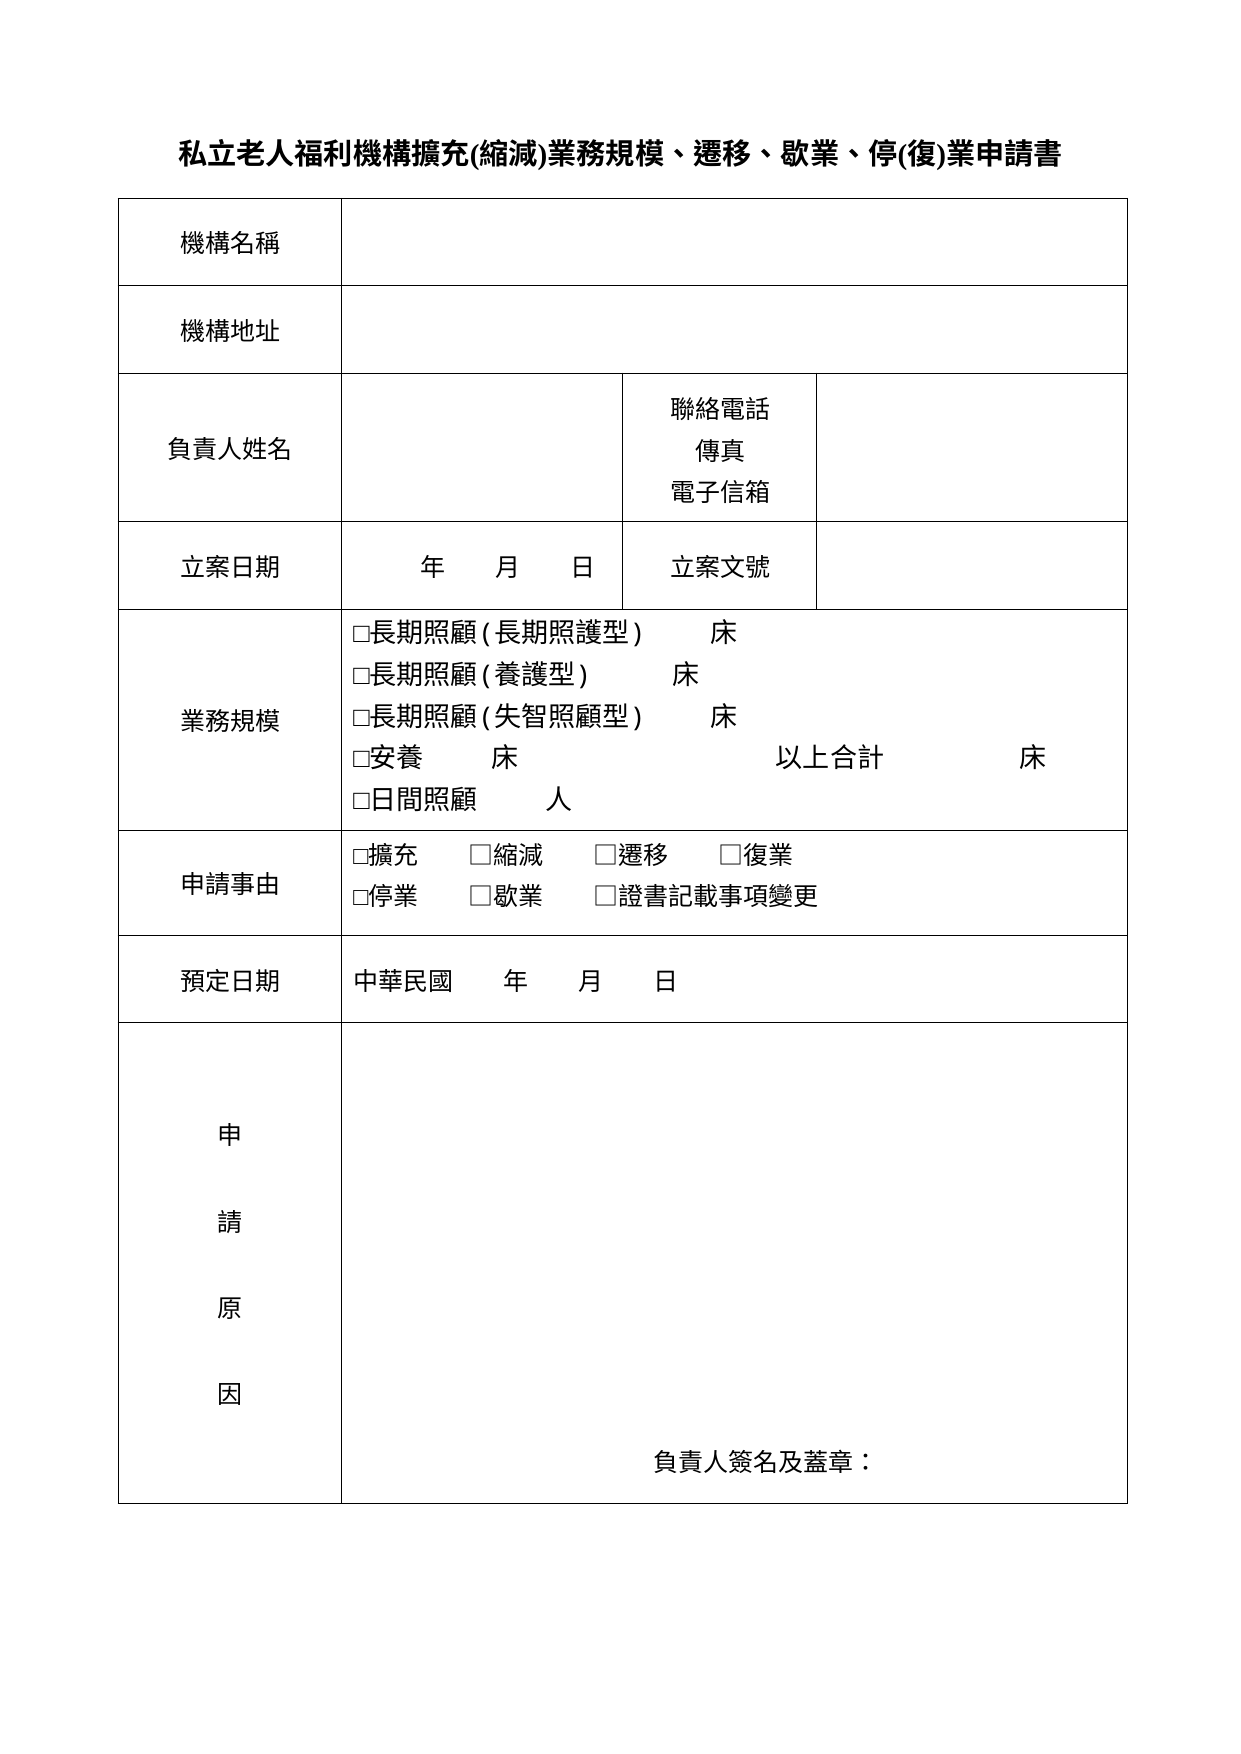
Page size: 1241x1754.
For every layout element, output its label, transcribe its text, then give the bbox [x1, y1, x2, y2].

table_cell [342, 286, 1127, 372]
table_cell [817, 374, 1127, 521]
table_cell 機構地址 [119, 286, 341, 372]
table_cell 聯絡電話 傳真 電子信箱 [623, 374, 816, 521]
table_header 機構名稱 [119, 199, 341, 285]
table_cell [342, 374, 622, 521]
table_header [342, 199, 1127, 285]
table_cell 負責人姓名 [119, 374, 341, 521]
table_cell □擴充 □縮減 □遷移 □復業 □停業 □歇業 □證書記載事項變更 [342, 831, 1127, 935]
table_cell 立案日期 [119, 522, 341, 608]
table_cell 申請事由 [119, 831, 341, 935]
table_cell 業務規模 [119, 610, 341, 830]
table_cell 中華民國 年 月 日 [342, 936, 1127, 1022]
table_cell 年 月 日 [342, 522, 622, 608]
text 私立老人福利機構擴充(縮減)業務規模、遷移、歇業、停(復)業申請書 [118, 131, 1122, 173]
table_cell 申 請 原 因 [119, 1023, 341, 1503]
table_cell 預定日期 [119, 936, 341, 1022]
table_cell □長期照顧(長期照護型) 床 □長期照顧(養護型) 床 □長期照顧(失智照顧型) 床 □安養 床 以上合計 床 □日間照顧 人 [342, 610, 1127, 830]
table_cell 立案文號 [623, 522, 816, 608]
table_cell [817, 522, 1127, 608]
table_cell 負責人簽名及蓋章： [342, 1023, 1127, 1503]
